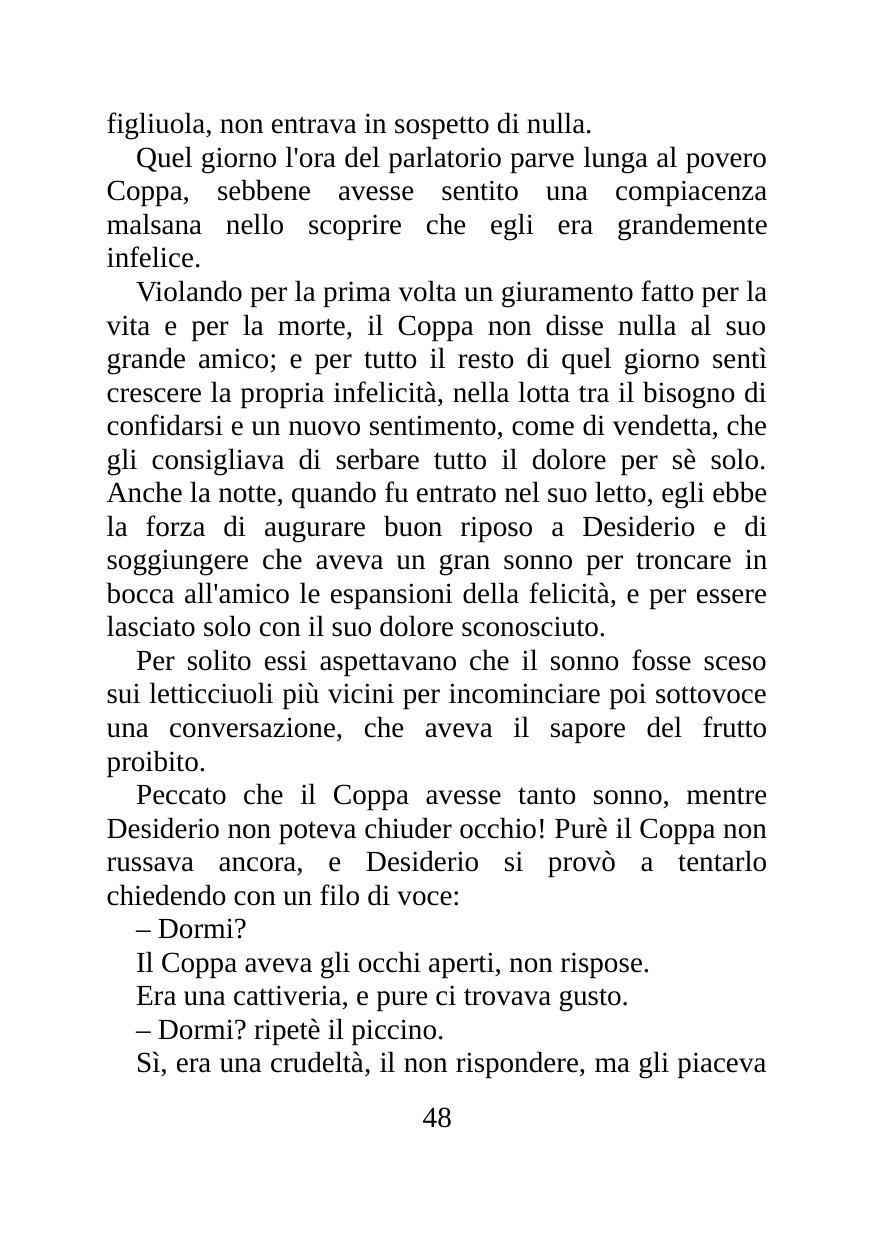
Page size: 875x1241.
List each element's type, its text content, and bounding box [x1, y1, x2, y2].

text ‒ Dormi? [106, 911, 768, 945]
text figliuola, non entrava in sospetto di nulla. [106, 106, 768, 140]
text Quel giorno l'ora del parlatorio parve lunga al povero Coppa, sebbene avesse sentito una compiacenza malsana nello scoprire che egli era grandemente infelice. [106, 140, 768, 274]
text Per solito essi aspettavano che il sonno fosse sceso sui letticciuoli più vicini per incominciare poi sottovoce una conversazione, che aveva il sapore del frutto proibito. [106, 643, 768, 777]
text Violando per la prima volta un giuramento fatto per la vita e per la morte, il Coppa non disse nulla al suo grande amico; e per tutto il resto di quel giorno sentì crescere la propria infelicità, nella lotta tra il bisogno di confidarsi e un nuovo sentimento, come di vendetta, che gli consigliava di serbare tutto il dolore per sè solo. Anche la notte, quando fu entrato nel suo letto, egli ebbe la forza di augurare buon riposo a Desiderio e di soggiungere che aveva un gran sonno per troncare in bocca all'amico le espansioni della felicità, e per essere lasciato solo con il suo dolore sconosciuto. [106, 274, 768, 643]
text Peccato che il Coppa avesse tanto sonno, mentre Desiderio non poteva chiuder occhio! Purè il Coppa non russava ancora, e Desiderio si provò a tentarlo chiedendo con un filo di voce: [106, 777, 768, 911]
text Il Coppa aveva gli occhi aperti, non rispose. [106, 945, 768, 978]
text Era una cattiveria, e pure ci trovava gusto. [106, 978, 768, 1012]
text ‒ Dormi? ripetè il piccino. [106, 1012, 768, 1046]
text Sì, era una crudeltà, il non rispondere, ma gli piaceva [106, 1046, 768, 1079]
